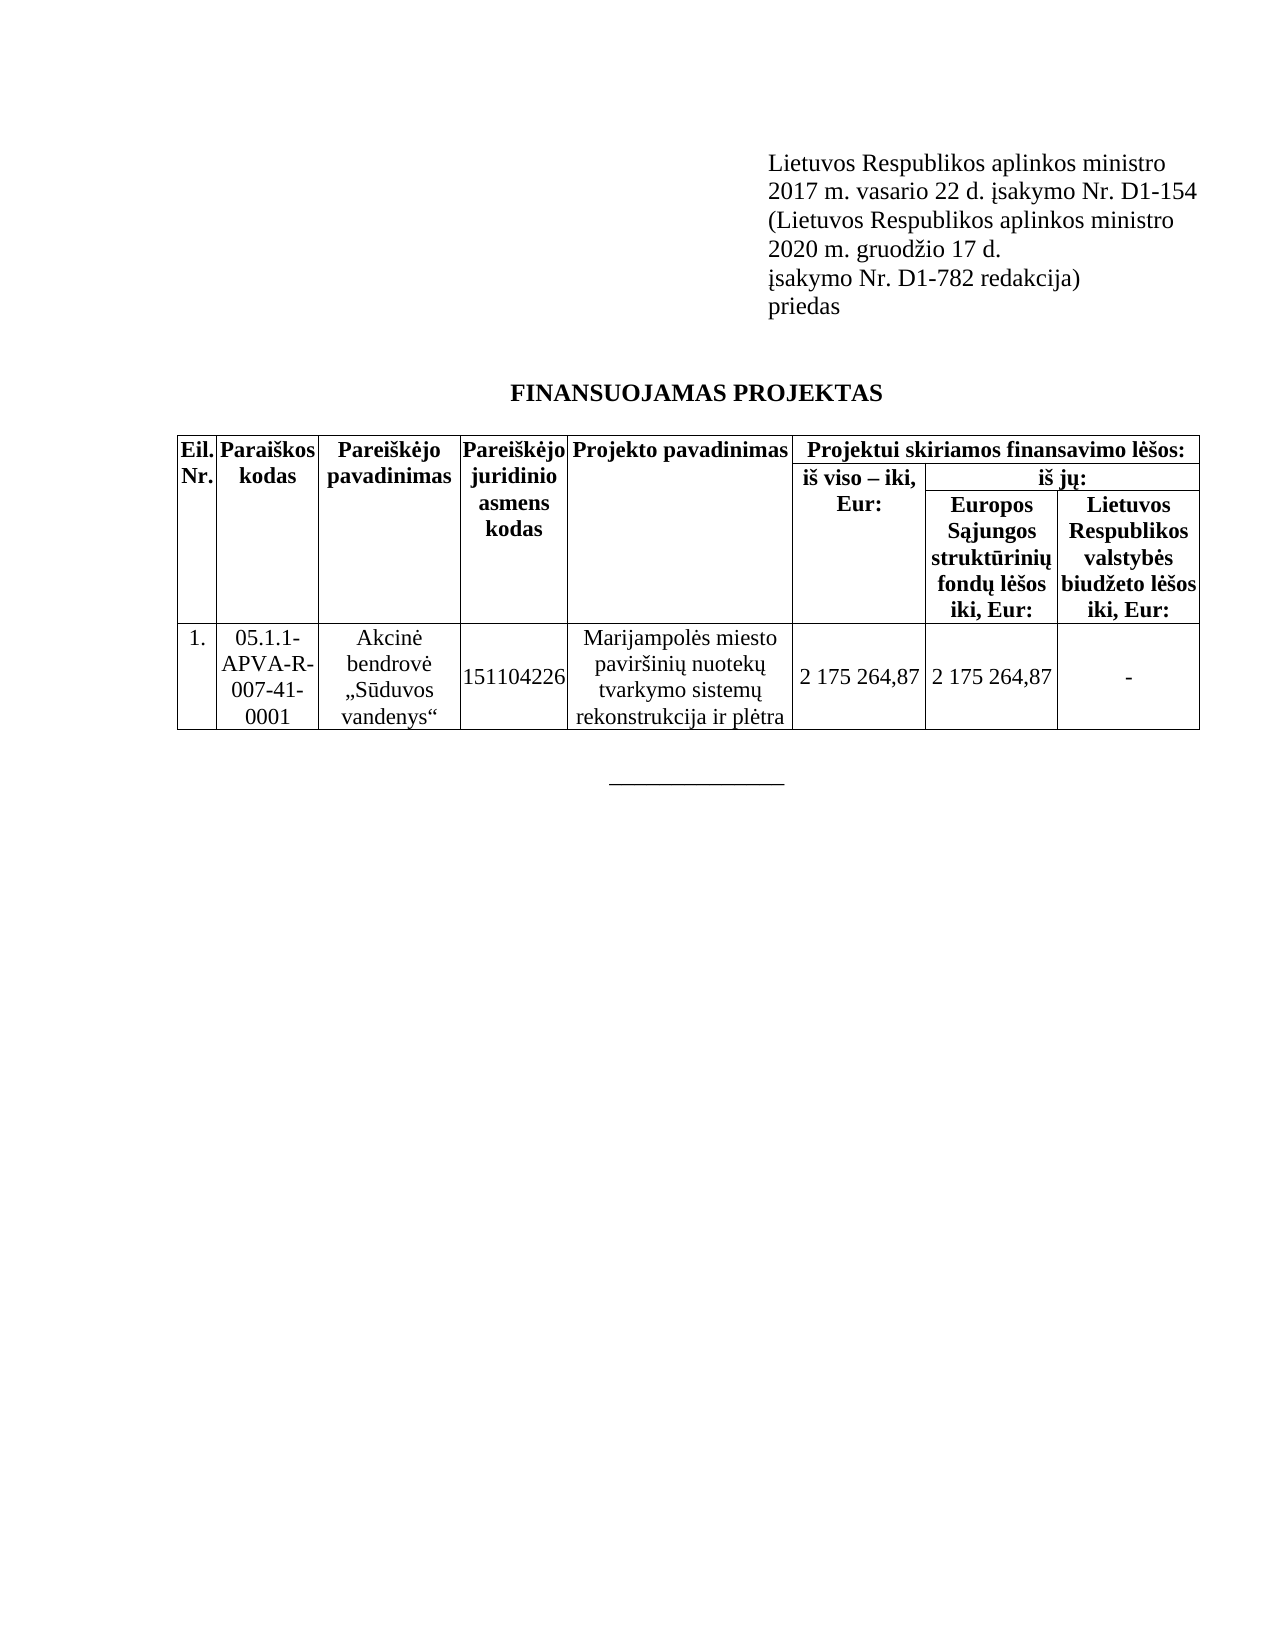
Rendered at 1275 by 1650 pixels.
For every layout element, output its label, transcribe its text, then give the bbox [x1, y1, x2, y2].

table_cell 1. [178, 624, 216, 729]
table_cell Europos Sąjungos struktūrinių fondų lėšos iki, Eur: [926, 491, 1057, 623]
table_cell Akcinė bendrovė „Sūduvos vandenys“ [319, 624, 460, 729]
table_cell Marijampolės miesto paviršinių nuotekų tvarkymo sistemų rekonstrukcija ir plėtra [568, 624, 792, 729]
table_cell 2 175 264,87 [793, 624, 925, 729]
text Lietuvos Respublikos aplinkos ministro 2017 m. vasario 22 d. įsakymo Nr. D1-154 (Lietuvos Respublikos aplinkos ministro 2020 m. gruodžio 17 d. [768, 148, 1216, 263]
table_header Pareiškėjo juridinio asmens kodas [461, 436, 567, 623]
table_header Projekto pavadinimas [568, 436, 792, 623]
table_cell 2 175 264,87 [926, 624, 1057, 729]
text priedas [768, 291, 1216, 320]
table_cell iš viso – iki, Eur: [793, 464, 925, 623]
table_header Projektui skiriamos finansavimo lėšos: [793, 436, 1199, 462]
table_cell 05.1.1-APVA-R-007-41-0001 [217, 624, 318, 729]
table_header Paraiškos kodas [217, 436, 318, 623]
table_cell Lietuvos Respublikos valstybės biudžeto lėšos iki, Eur: [1058, 491, 1199, 623]
text ______________ [177, 759, 1216, 788]
table_cell 151104226 [461, 624, 567, 729]
table_cell - [1058, 624, 1199, 729]
text FINANSUOJAMAS PROJEKTAS [177, 378, 1216, 406]
table_header Eil. Nr. [178, 436, 216, 623]
table_cell iš jų: [926, 464, 1199, 490]
text įsakymo Nr. D1-782 redakcija) [768, 263, 1216, 291]
table_header Pareiškėjo pavadinimas [319, 436, 460, 623]
